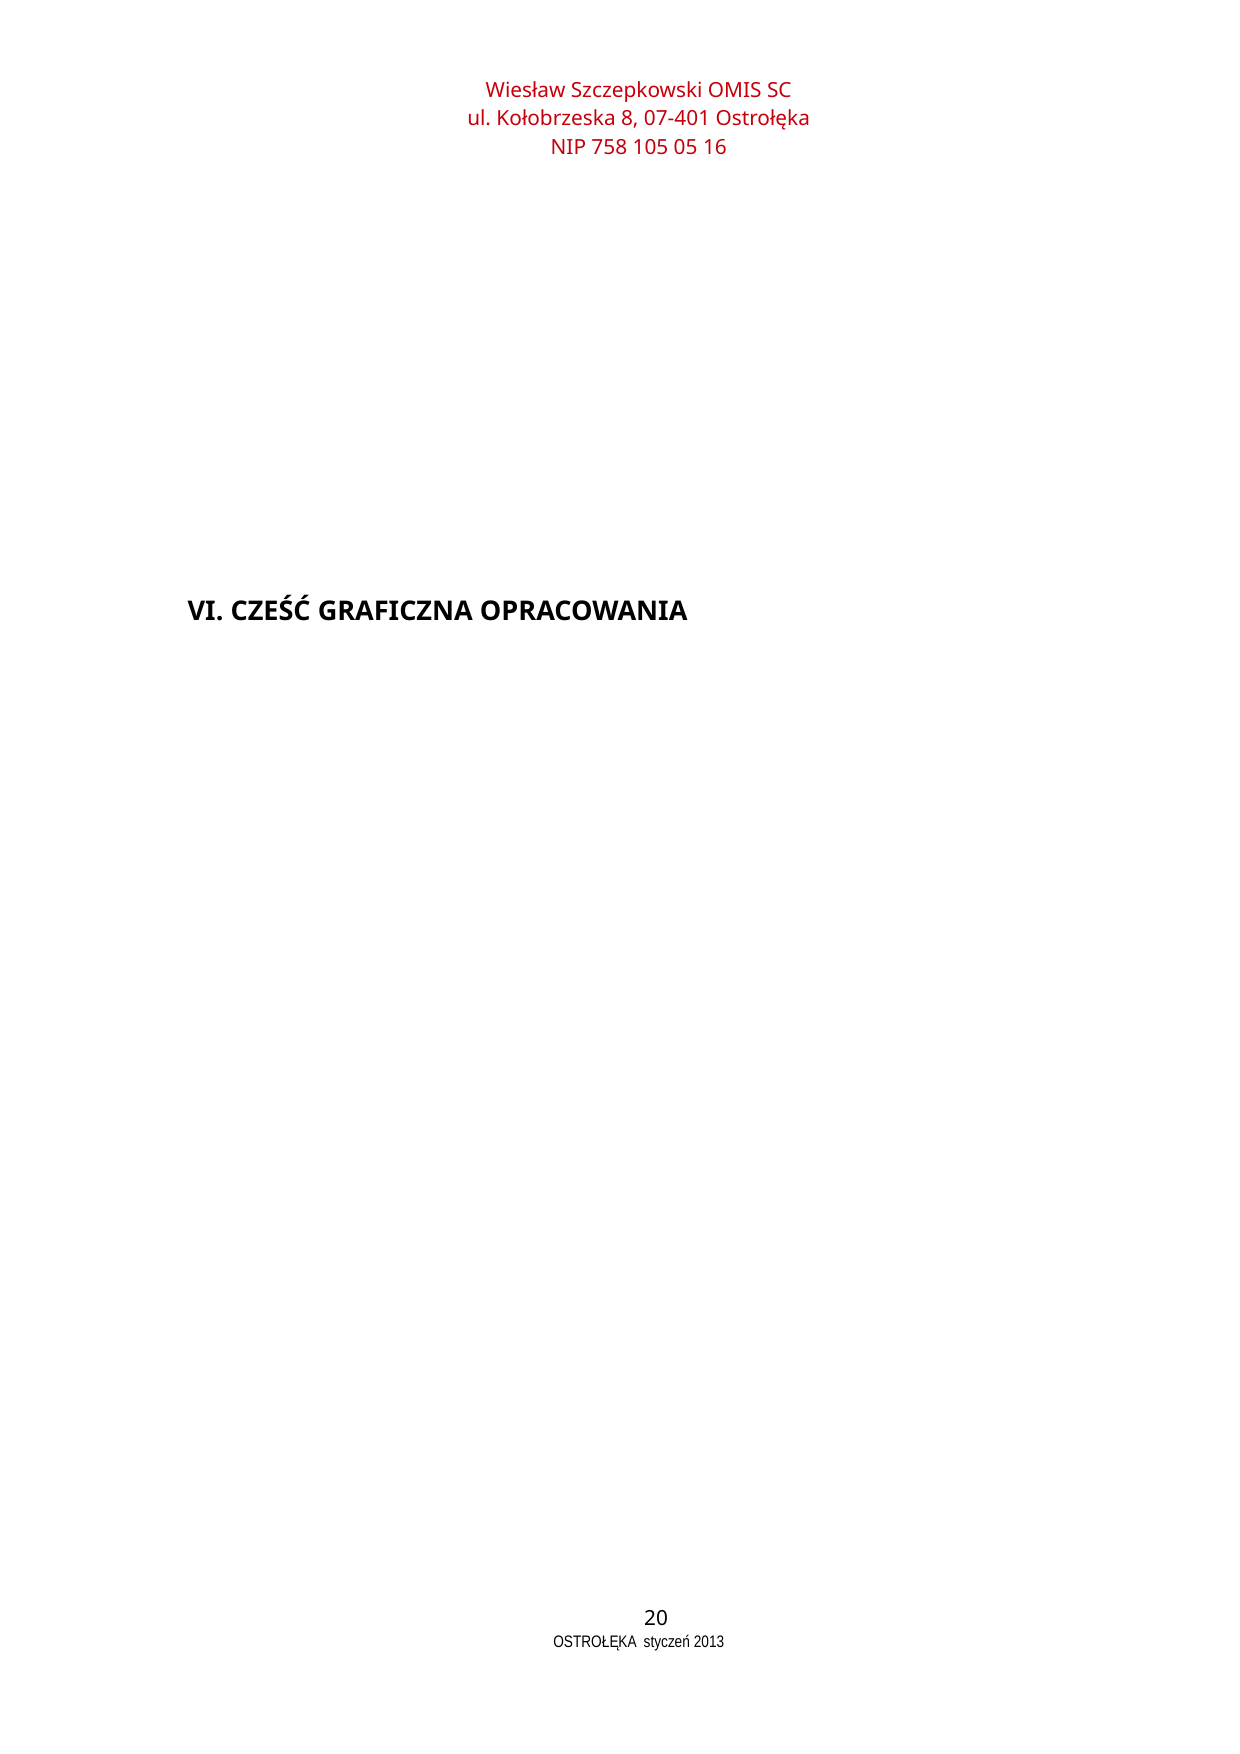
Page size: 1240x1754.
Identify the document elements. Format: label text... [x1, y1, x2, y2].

text VI. CZEŚĆ GRAFICZNA OPRACOWANIA [187, 592, 1053, 628]
